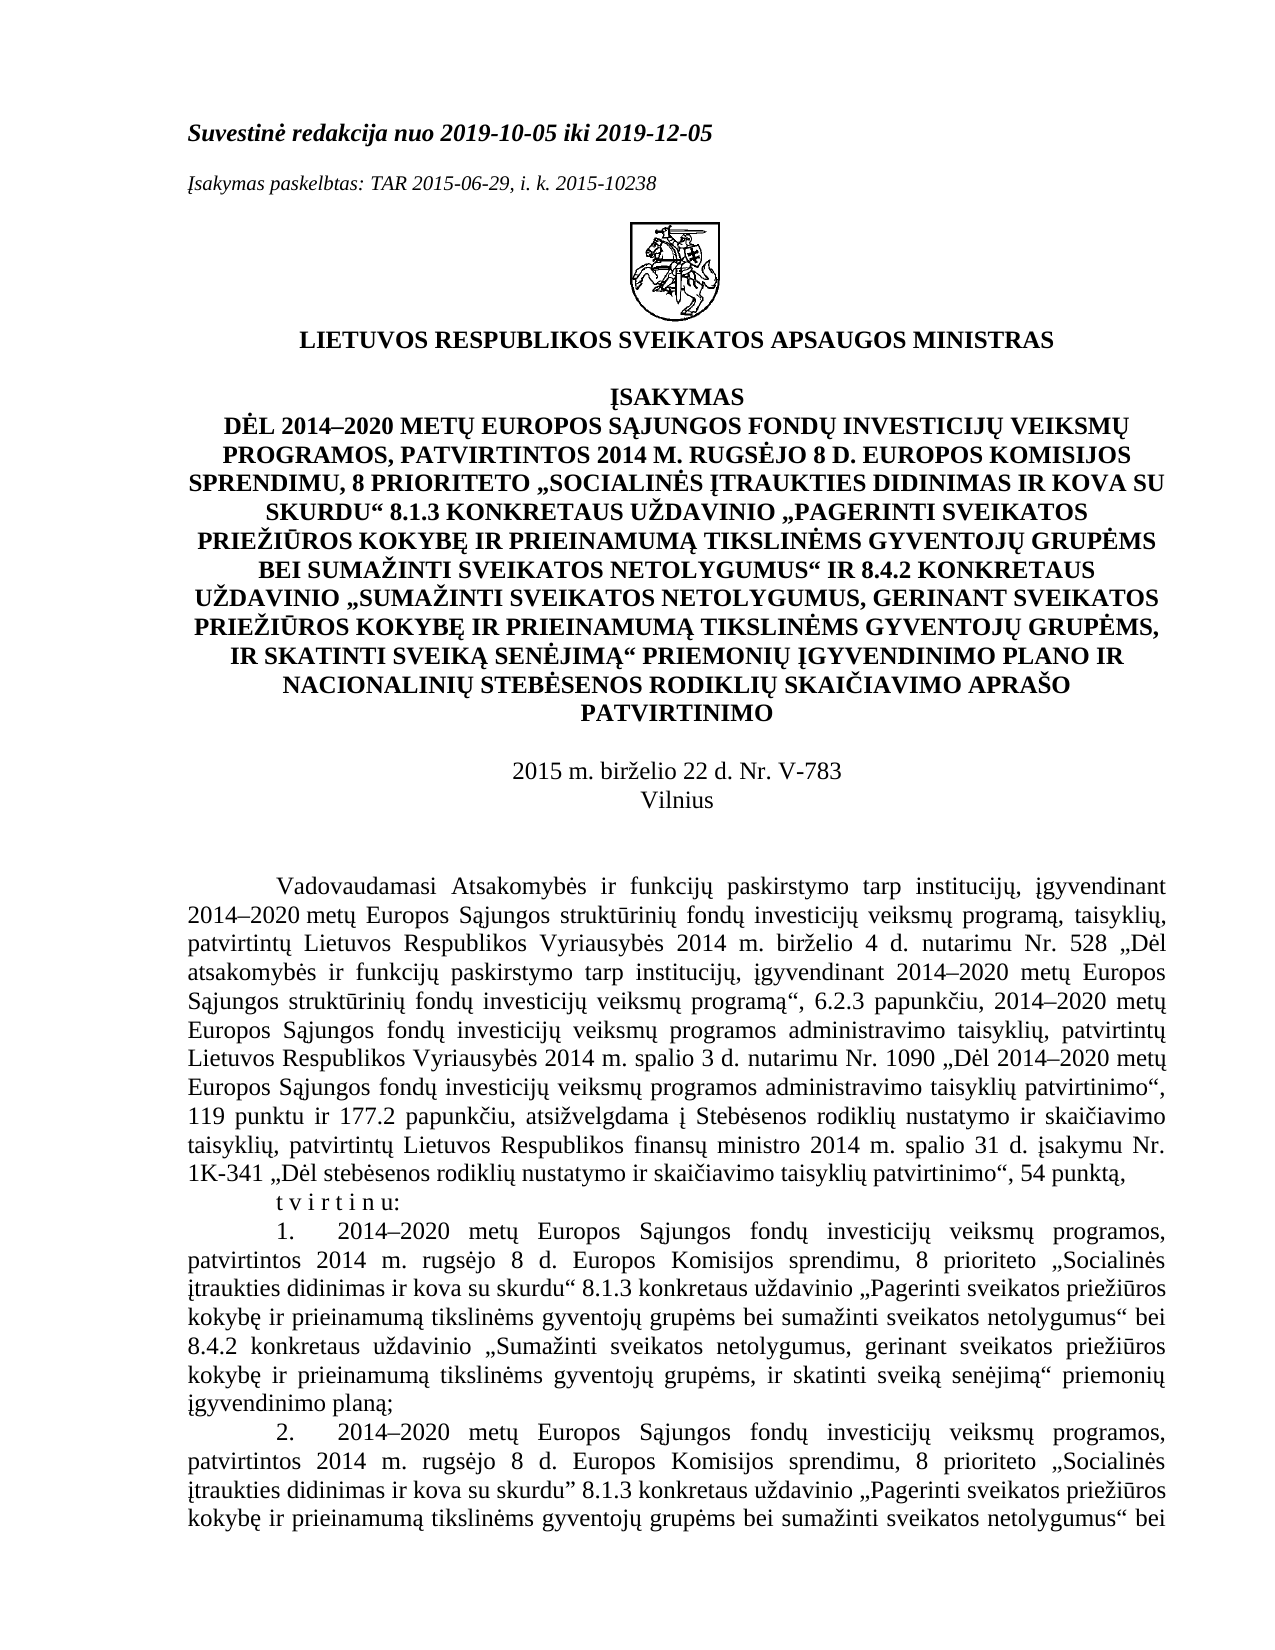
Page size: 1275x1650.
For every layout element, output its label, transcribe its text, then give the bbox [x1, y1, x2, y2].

text 2015 m. birželio 22 d. Nr. V-783 [187, 756, 1167, 785]
text t v i r t i n u: [187, 1187, 1167, 1216]
text Vilnius [187, 785, 1167, 813]
text Įsakymas paskelbtas: TAR 2015-06-29, i. k. 2015-10238 [187, 171, 1167, 195]
text LIETUVOS RESPUBLIKOS SVEIKATOS APSAUGOS MINISTRAS [187, 325, 1167, 353]
text DĖL 2014–2020 METŲ EUROPOS SĄJUNGOS FONDŲ INVESTICIJŲ VEIKSMŲ PROGRAMOS, PATVIRTINTOS 2014 M. RUGSĖJO 8 D. EUROPOS KOMISIJOS SPRENDIMU, 8 PRIORITETO „SOCIALINĖS ĮTRAUKTIES DIDINIMAS IR KOVA SU SKURDU“ 8.1.3 KONKRETAUS UŽDAVINIO „PAGERINTI SVEIKATOS PRIEŽIŪROS KOKYBĘ IR PRIEINAMUMĄ TIKSLINĖMS GYVENTOJŲ GRUPĖMS BEI SUMAŽINTI SVEIKATOS NETOLYGUMUS“ IR 8.4.2 KONKRETAUS UŽDAVINIO „SUMAŽINTI SVEIKATOS NETOLYGUMUS, GERINANT SVEIKATOS PRIEŽIŪROS KOKYBĘ IR PRIEINAMUMĄ TIKSLINĖMS GYVENTOJŲ GRUPĖMS, IR SKATINTI SVEIKĄ SENĖJIMĄ“ PRIEMONIŲ ĮGYVENDINIMO PLANO IR NACIONALINIŲ STEBĖSENOS RODIKLIŲ SKAIČIAVIMO APRAŠO PATVIRTINIMO [187, 411, 1167, 727]
text 1. 2014–2020 metų Europos Sąjungos fondų investicijų veiksmų programos, patvirtintos 2014 m. rugsėjo 8 d. Europos Komisijos sprendimu, 8 prioriteto „Socialinės įtraukties didinimas ir kova su skurdu“ 8.1.3 konkretaus uždavinio „Pagerinti sveikatos priežiūros kokybę ir prieinamumą tikslinėms gyventojų grupėms bei sumažinti sveikatos netolygumus“ bei 8.4.2 konkretaus uždavinio „Sumažinti sveikatos netolygumus, gerinant sveikatos priežiūros kokybę ir prieinamumą tikslinėms gyventojų grupėms, ir skatinti sveiką senėjimą“ priemonių įgyvendinimo planą; [187, 1216, 1167, 1417]
text ĮSAKYMAS [187, 382, 1167, 411]
text 2. 2014–2020 metų Europos Sąjungos fondų investicijų veiksmų programos, patvirtintos 2014 m. rugsėjo 8 d. Europos Komisijos sprendimu, 8 prioriteto „Socialinės įtraukties didinimas ir kova su skurdu” 8.1.3 konkretaus uždavinio „Pagerinti sveikatos priežiūros kokybę ir prieinamumą tikslinėms gyventojų grupėms bei sumažinti sveikatos netolygumus“ bei [187, 1417, 1167, 1532]
text Suvestinė redakcija nuo 2019-10-05 iki 2019-12-05 [187, 118, 1167, 147]
text Vadovaudamasi Atsakomybės ir funkcijų paskirstymo tarp institucijų, įgyvendinant 2014–2020 metų Europos Sąjungos struktūrinių fondų investicijų veiksmų programą, taisyklių, patvirtintų Lietuvos Respublikos Vyriausybės 2014 m. birželio 4 d. nutarimu Nr. 528 „Dėl atsakomybės ir funkcijų paskirstymo tarp institucijų, įgyvendinant 2014–2020 metų Europos Sąjungos struktūrinių fondų investicijų veiksmų programą“, 6.2.3 papunkčiu, 2014–2020 metų Europos Sąjungos fondų investicijų veiksmų programos administravimo taisyklių, patvirtintų Lietuvos Respublikos Vyriausybės 2014 m. spalio 3 d. nutarimu Nr. 1090 „Dėl 2014–2020 metų Europos Sąjungos fondų investicijų veiksmų programos administravimo taisyklių patvirtinimo“, 119 punktu ir 177.2 papunkčiu, atsižvelgdama į Stebėsenos rodiklių nustatymo ir skaičiavimo taisyklių, patvirtintų Lietuvos Respublikos finansų ministro 2014 m. spalio 31 d. įsakymu Nr. 1K-341 „Dėl stebėsenos rodiklių nustatymo ir skaičiavimo taisyklių patvirtinimo“, 54 punktą, [187, 871, 1167, 1187]
